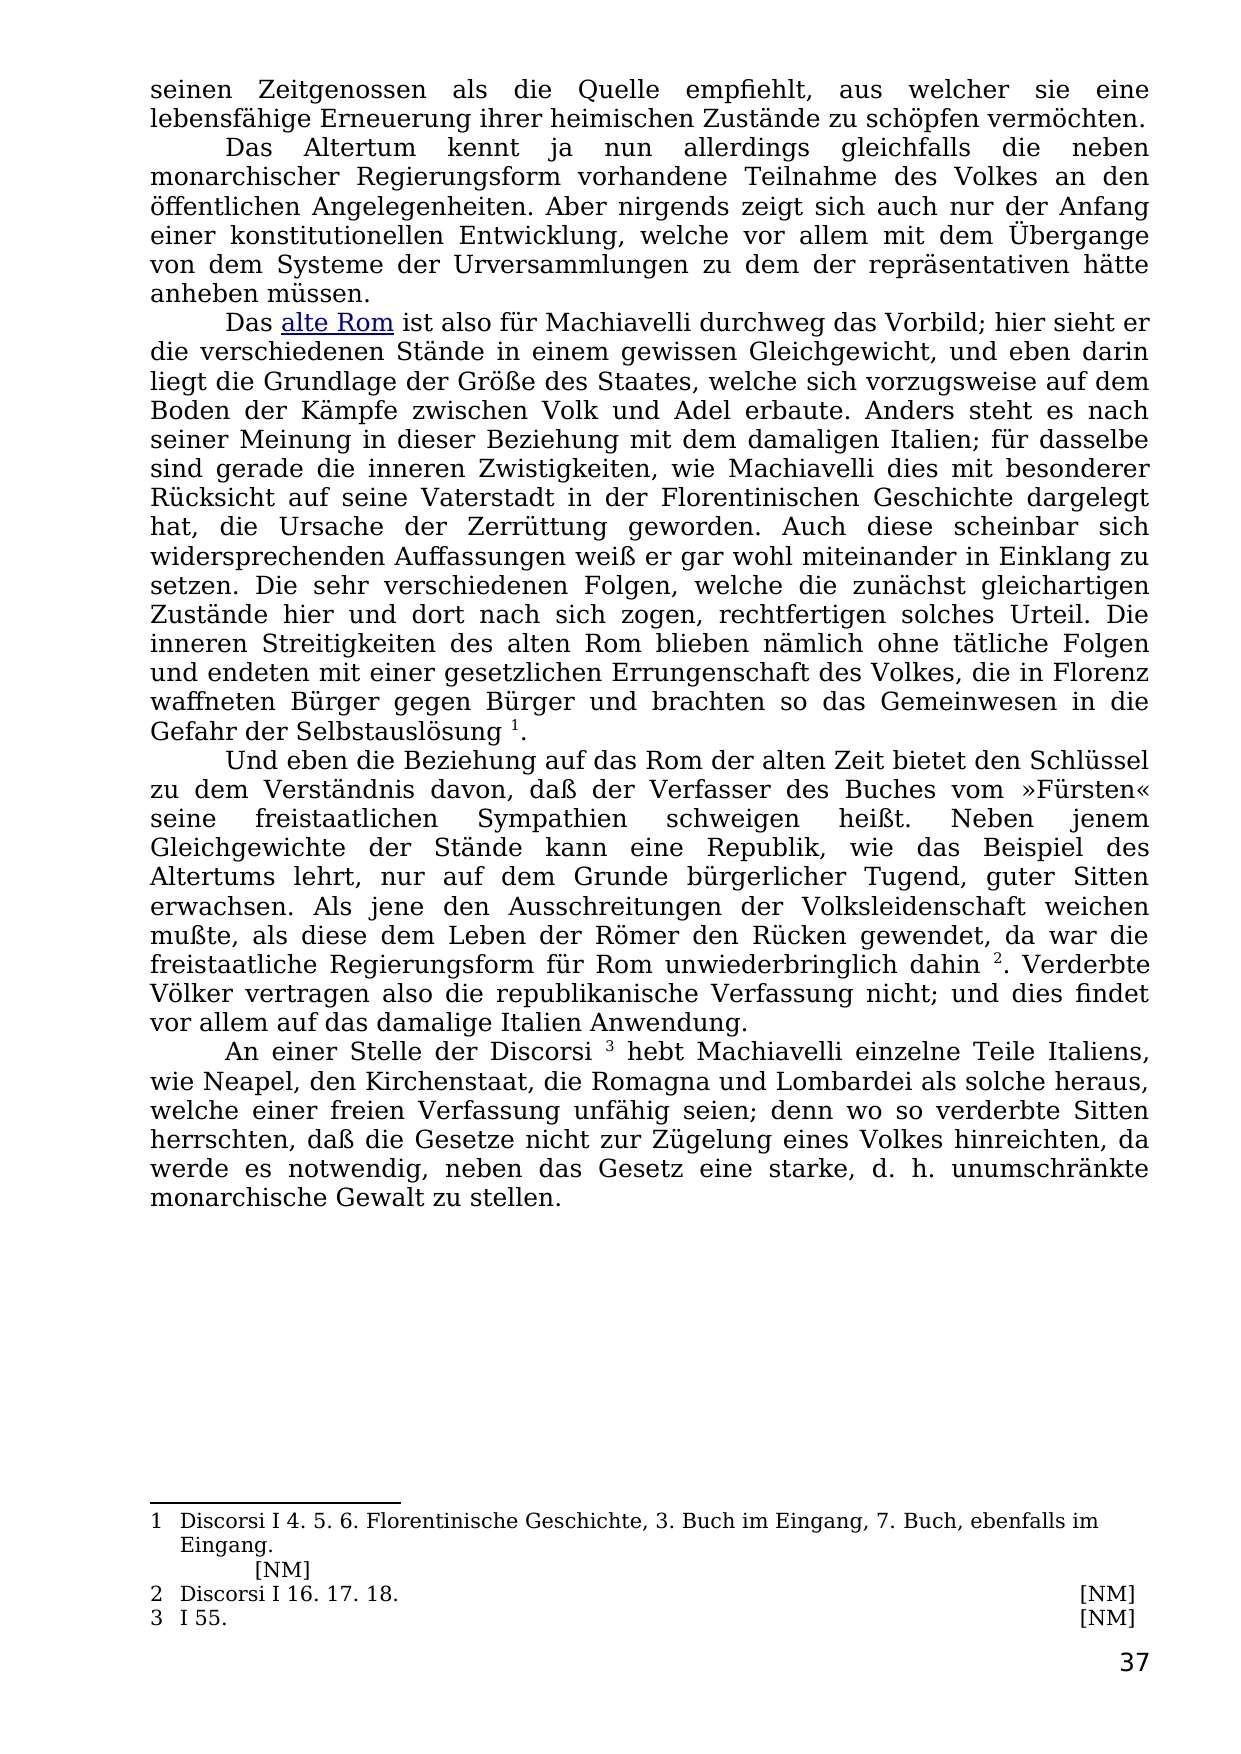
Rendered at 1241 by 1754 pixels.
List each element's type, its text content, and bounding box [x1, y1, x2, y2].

text I 55. [NM] [150, 1606, 1151, 1631]
text Und eben die Beziehung auf das Rom der alten Zeit bietet den Schlüssel zu dem Verständnis davon, daß der Verfasser des Buches vom »Fürsten« seine freistaatlichen Sympathien schweigen heißt. Neben jenem Gleichgewichte der Stände kann eine Republik, wie das Beispiel des Altertums lehrt, nur auf dem Grunde bürgerlicher Tugend, guter Sitten erwachsen. Als jene den Ausschreitungen der Volksleidenschaft weichen mußte, als diese dem Leben der Römer den Rücken gewendet, da war die freistaatliche Regierungsform für Rom unwiederbringlich dahin . Verderbte Völker vertragen also die republikanische Verfassung nicht; und dies findet vor allem auf das damalige Italien Anwendung. [150, 746, 1151, 1037]
text An einer Stelle der Discorsi hebt Machiavelli einzelne Teile Italiens, wie Neapel, den Kirchenstaat, die Romagna und Lombardei als solche heraus, welche einer freien Verfassung unfähig seien; denn wo so verderbte Sitten herrschten, daß die Gesetze nicht zur Zügelung eines Volkes hinreichten, da werde es notwendig, neben das Gesetz eine starke, d. h. unumschränkte monarchische Gewalt zu stellen. [150, 1037, 1151, 1212]
text Discorsi I 16. 17. 18. [NM] [150, 1582, 1151, 1606]
text Discorsi I 4. 5. 6. Florentinische Geschichte, 3. Buch im Eingang, 7. Buch, ebenfalls im Eingang. [NM] [150, 1509, 1151, 1582]
text Das Altertum kennt ja nun allerdings gleichfalls die neben monarchischer Regierungsform vorhandene Teilnahme des Volkes an den öffentlichen Angelegenheiten. Aber nirgends zeigt sich auch nur der Anfang einer konstitutionellen Entwicklung, welche vor allem mit dem Übergange von dem Systeme der Urversammlungen zu dem der repräsentativen hätte anheben müssen. [150, 133, 1151, 308]
text seinen Zeitgenossen als die Quelle empfiehlt, aus welcher sie eine lebensfähige Erneuerung ihrer heimischen Zustände zu schöpfen vermöchten. [150, 75, 1151, 133]
text Das alte Rom ist also für Machiavelli durchweg das Vorbild; hier sieht er die verschiedenen Stände in einem gewissen Gleichgewicht, und eben darin liegt die Grundlage der Größe des Staates, welche sich vorzugsweise auf dem Boden der Kämpfe zwischen Volk und Adel erbaute. Anders steht es nach seiner Meinung in dieser Beziehung mit dem damaligen Italien; für dasselbe sind gerade die inneren Zwistigkeiten, wie Machiavelli dies mit besonderer Rücksicht auf seine Vaterstadt in der Florentinischen Geschichte dargelegt hat, die Ursache der Zerrüttung geworden. Auch diese scheinbar sich widersprechenden Auffassungen weiß er gar wohl miteinander in Einklang zu setzen. Die sehr verschiedenen Folgen, welche die zunächst gleichartigen Zustände hier und dort nach sich zogen, rechtfertigen solches Urteil. Die inneren Streitigkeiten des alten Rom blieben nämlich ohne tätliche Folgen und endeten mit einer gesetzlichen Errungenschaft des Volkes, die in Florenz waffneten Bürger gegen Bürger und brachten so das Gemeinwesen in die Gefahr der Selbstauslösung . [150, 308, 1151, 746]
